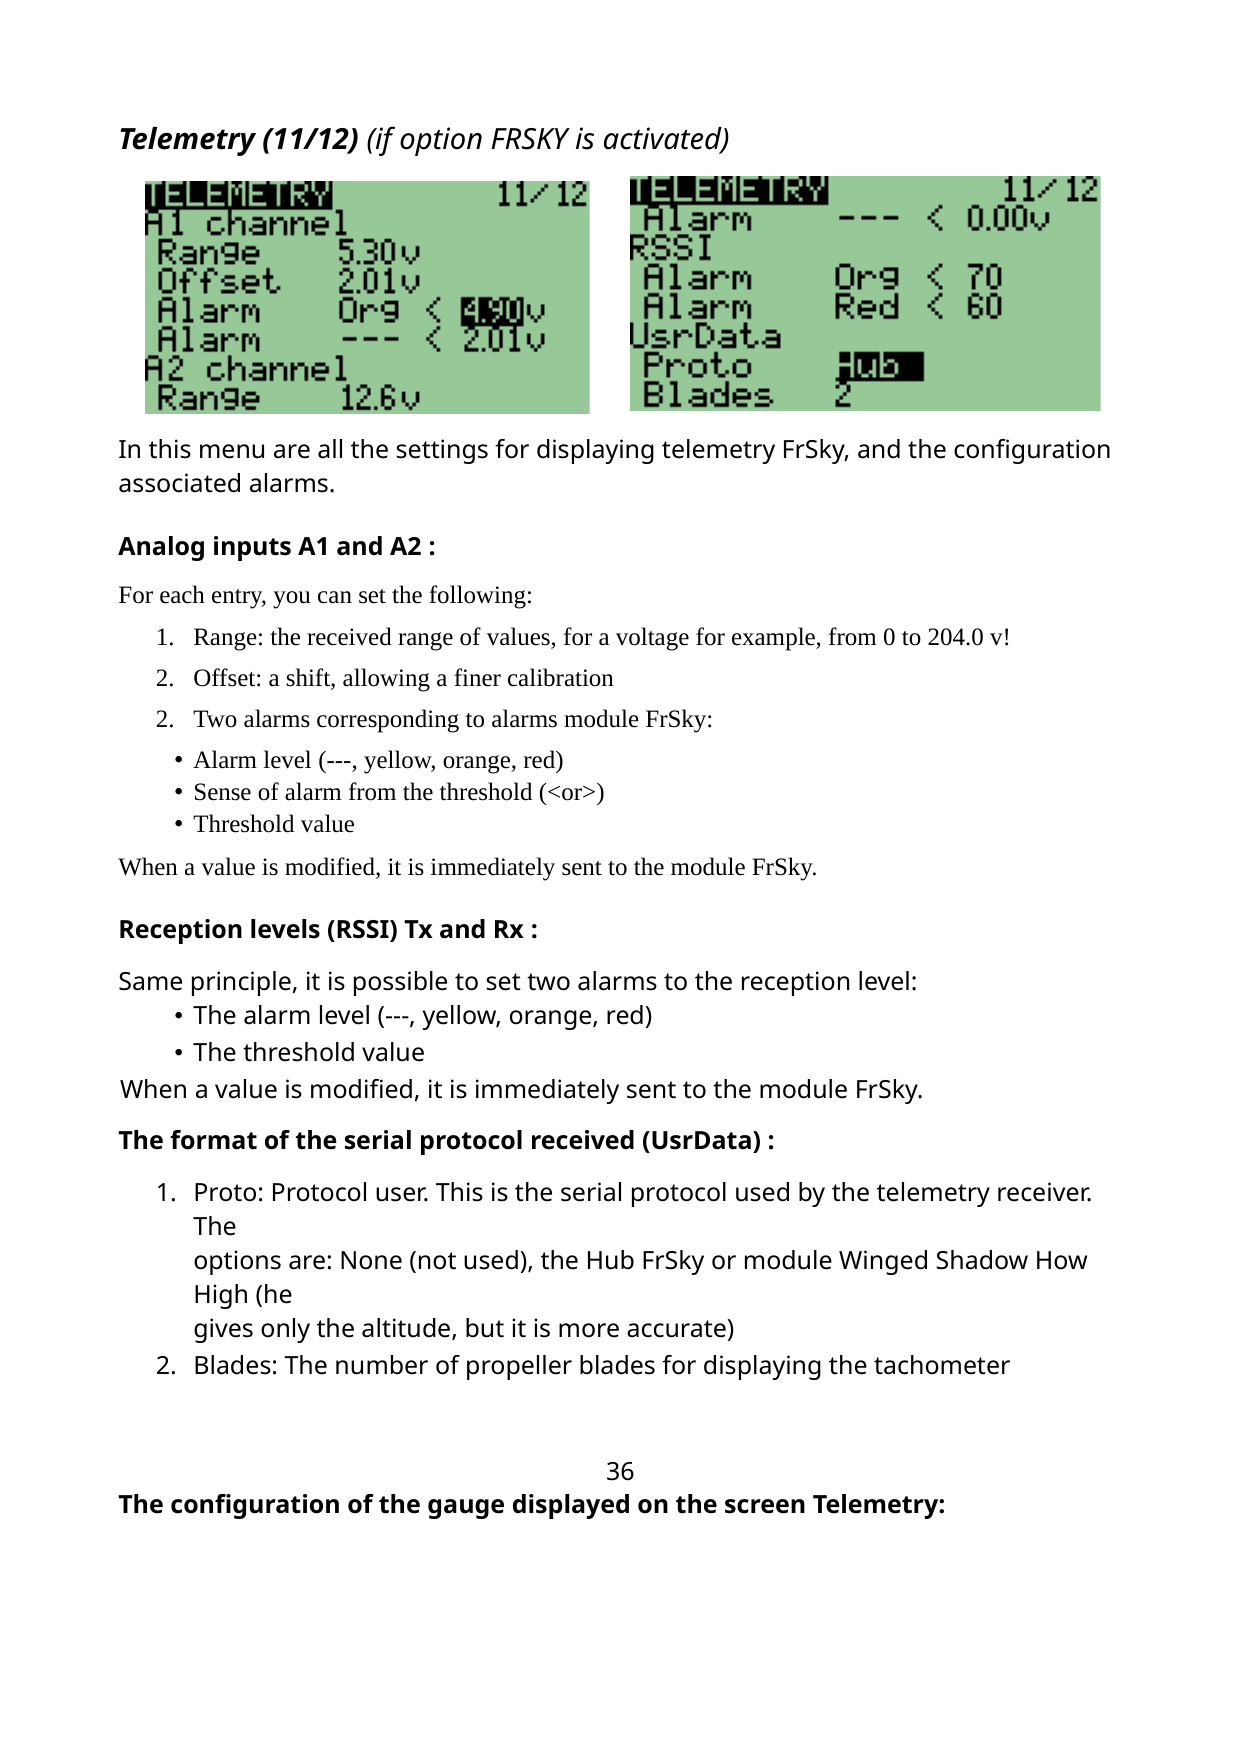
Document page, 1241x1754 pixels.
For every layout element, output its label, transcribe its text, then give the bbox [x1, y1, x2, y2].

list Proto: Protocol user. This is the serial protocol used by the telemetry receiver. The options are: None (not used), the Hub FrSky or module Winged Shadow How High (he gives only the altitude, but it is more accurate) [156, 1175, 1122, 1345]
text When a value is modified, it is immediately sent to the module FrSky. [118, 852, 1122, 881]
text When a value is modified, it is immediately sent to the module FrSky. [120, 1071, 1122, 1105]
list Alarm level (---, yellow, orange, red) [174, 746, 1122, 774]
text Reception levels (RSSI) Tx and Rx : [118, 911, 1122, 946]
text For each entry, you can set the following: [118, 581, 1122, 609]
list The alarm level (---, yellow, orange, red) [174, 997, 1122, 1031]
text 36 [118, 1453, 1122, 1487]
text In this menu are all the settings for displaying telemetry FrSky, and the configuration associated alarms. [118, 158, 1122, 499]
list Two alarms corresponding to alarms module FrSky: [156, 704, 1122, 733]
list Offset: a shift, allowing a finer calibration [156, 663, 1122, 692]
list The threshold value [174, 1034, 1122, 1068]
picture [630, 176, 1101, 411]
list Range: the received range of values, for a voltage for example, from 0 to 204.0 v! [156, 622, 1122, 651]
list Sense of alarm from the threshold (<or>) [174, 777, 1122, 806]
text Same principle, it is possible to set two alarms to the reception level: [118, 963, 1122, 997]
text Analog inputs A1 and A2 : [118, 529, 1122, 563]
text The format of the serial protocol received (UsrData) : [118, 1123, 1122, 1157]
list Threshold value [174, 809, 1122, 838]
text Telemetry (11/12) (if option FRSKY is activated) [118, 118, 1122, 158]
text The configuration of the gauge displayed on the screen Telemetry: [118, 1487, 1122, 1521]
list Blades: The number of propeller blades for displaying the tachometer [156, 1348, 1122, 1382]
picture [145, 181, 590, 414]
